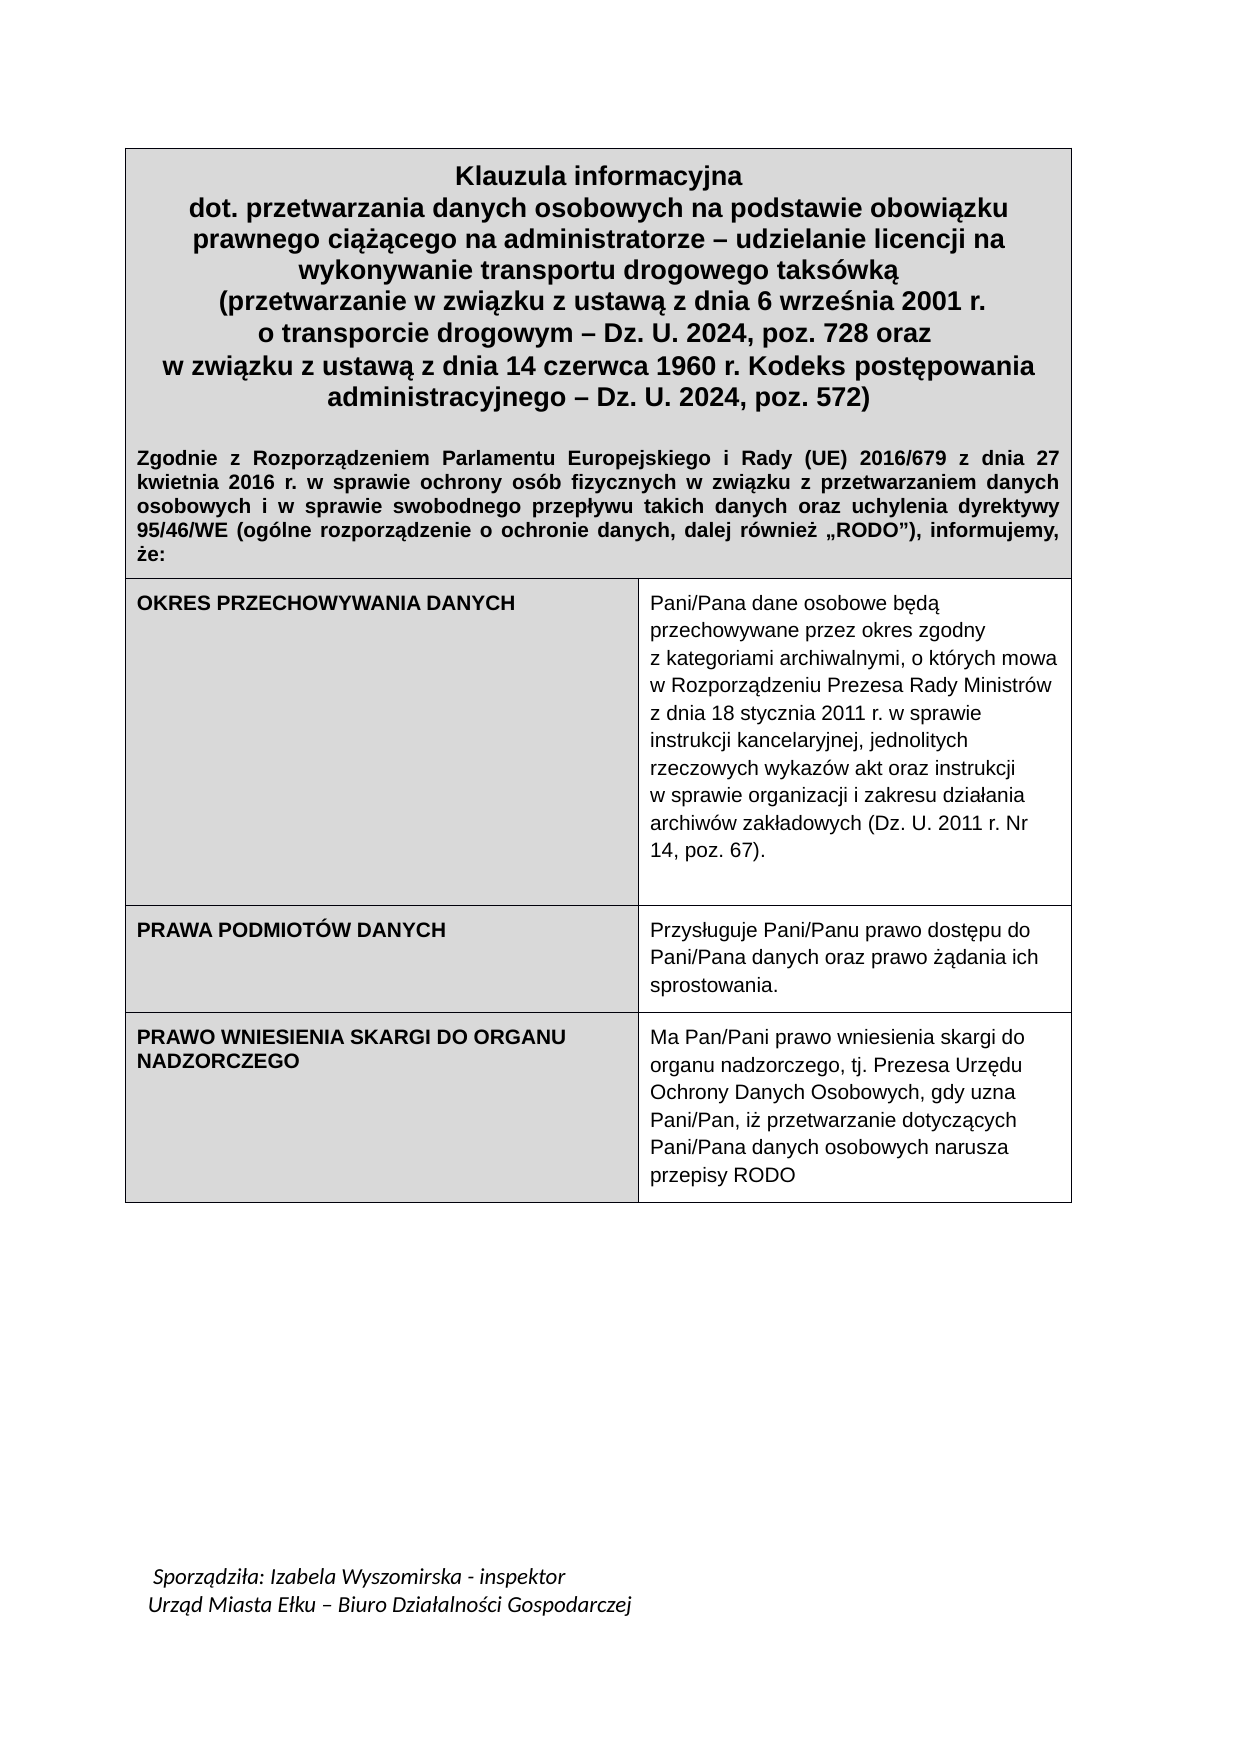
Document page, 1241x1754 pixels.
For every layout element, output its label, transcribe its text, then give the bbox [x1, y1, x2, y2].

table_cell Przysługuje Pani/Panu prawo dostępu do Pani/Pana danych oraz prawo żądania ich sprostowania. [639, 906, 1071, 1012]
text Urząd Miasta Ełku – Biuro Działalności Gospodarczej [148, 1590, 1093, 1618]
table_header Klauzula informacyjna dot. przetwarzania danych osobowych na podstawie obowiązku prawnego ciążącego na administratorze – udzielanie licencji na wykonywanie transportu drogowego taksówką (przetwarzanie w związku z ustawą z dnia 6 września 2001 r. o transporcie drogowym – Dz. U. 2024, poz. 728 oraz w związku z ustawą z dnia 14 czerwca 1960 r. Kodeks postępowania administracyjnego – Dz. U. 2024, poz. 572) Zgodnie z Rozporządzeniem Parlamentu Europejskiego i Rady (UE) 2016/679 z dnia 27 kwietnia 2016 r. w sprawie ochrony osób fizycznych w związku z przetwarzaniem danych osobowych i w sprawie swobodnego przepływu takich danych oraz uchylenia dyrektywy 95/46/WE (ogólne rozporządzenie o ochronie danych, dalej również „RODO”), informujemy, że: [126, 149, 1071, 578]
table_cell PRAWA PODMIOTÓW DANYCH [126, 906, 638, 1012]
text Sporządziła: Izabela Wyszomirska - inspektor [148, 1562, 1093, 1590]
table_cell Ma Pan/Pani prawo wniesienia skargi do organu nadzorczego, tj. Prezesa Urzędu Ochrony Danych Osobowych, gdy uzna Pani/Pan, iż przetwarzanie dotyczących Pani/Pana danych osobowych narusza przepisy RODO [639, 1013, 1071, 1202]
table_cell OKRES PRZECHOWYWANIA DANYCH [126, 579, 638, 905]
table_cell PRAWO WNIESIENIA SKARGI DO ORGANU NADZORCZEGO [126, 1013, 638, 1202]
table_cell Pani/Pana dane osobowe będą przechowywane przez okres zgodny z kategoriami archiwalnymi, o których mowa w Rozporządzeniu Prezesa Rady Ministrów z dnia 18 stycznia 2011 r. w sprawie instrukcji kancelaryjnej, jednolitych rzeczowych wykazów akt oraz instrukcji w sprawie organizacji i zakresu działania archiwów zakładowych (Dz. U. 2011 r. Nr 14, poz. 67). [639, 579, 1071, 905]
